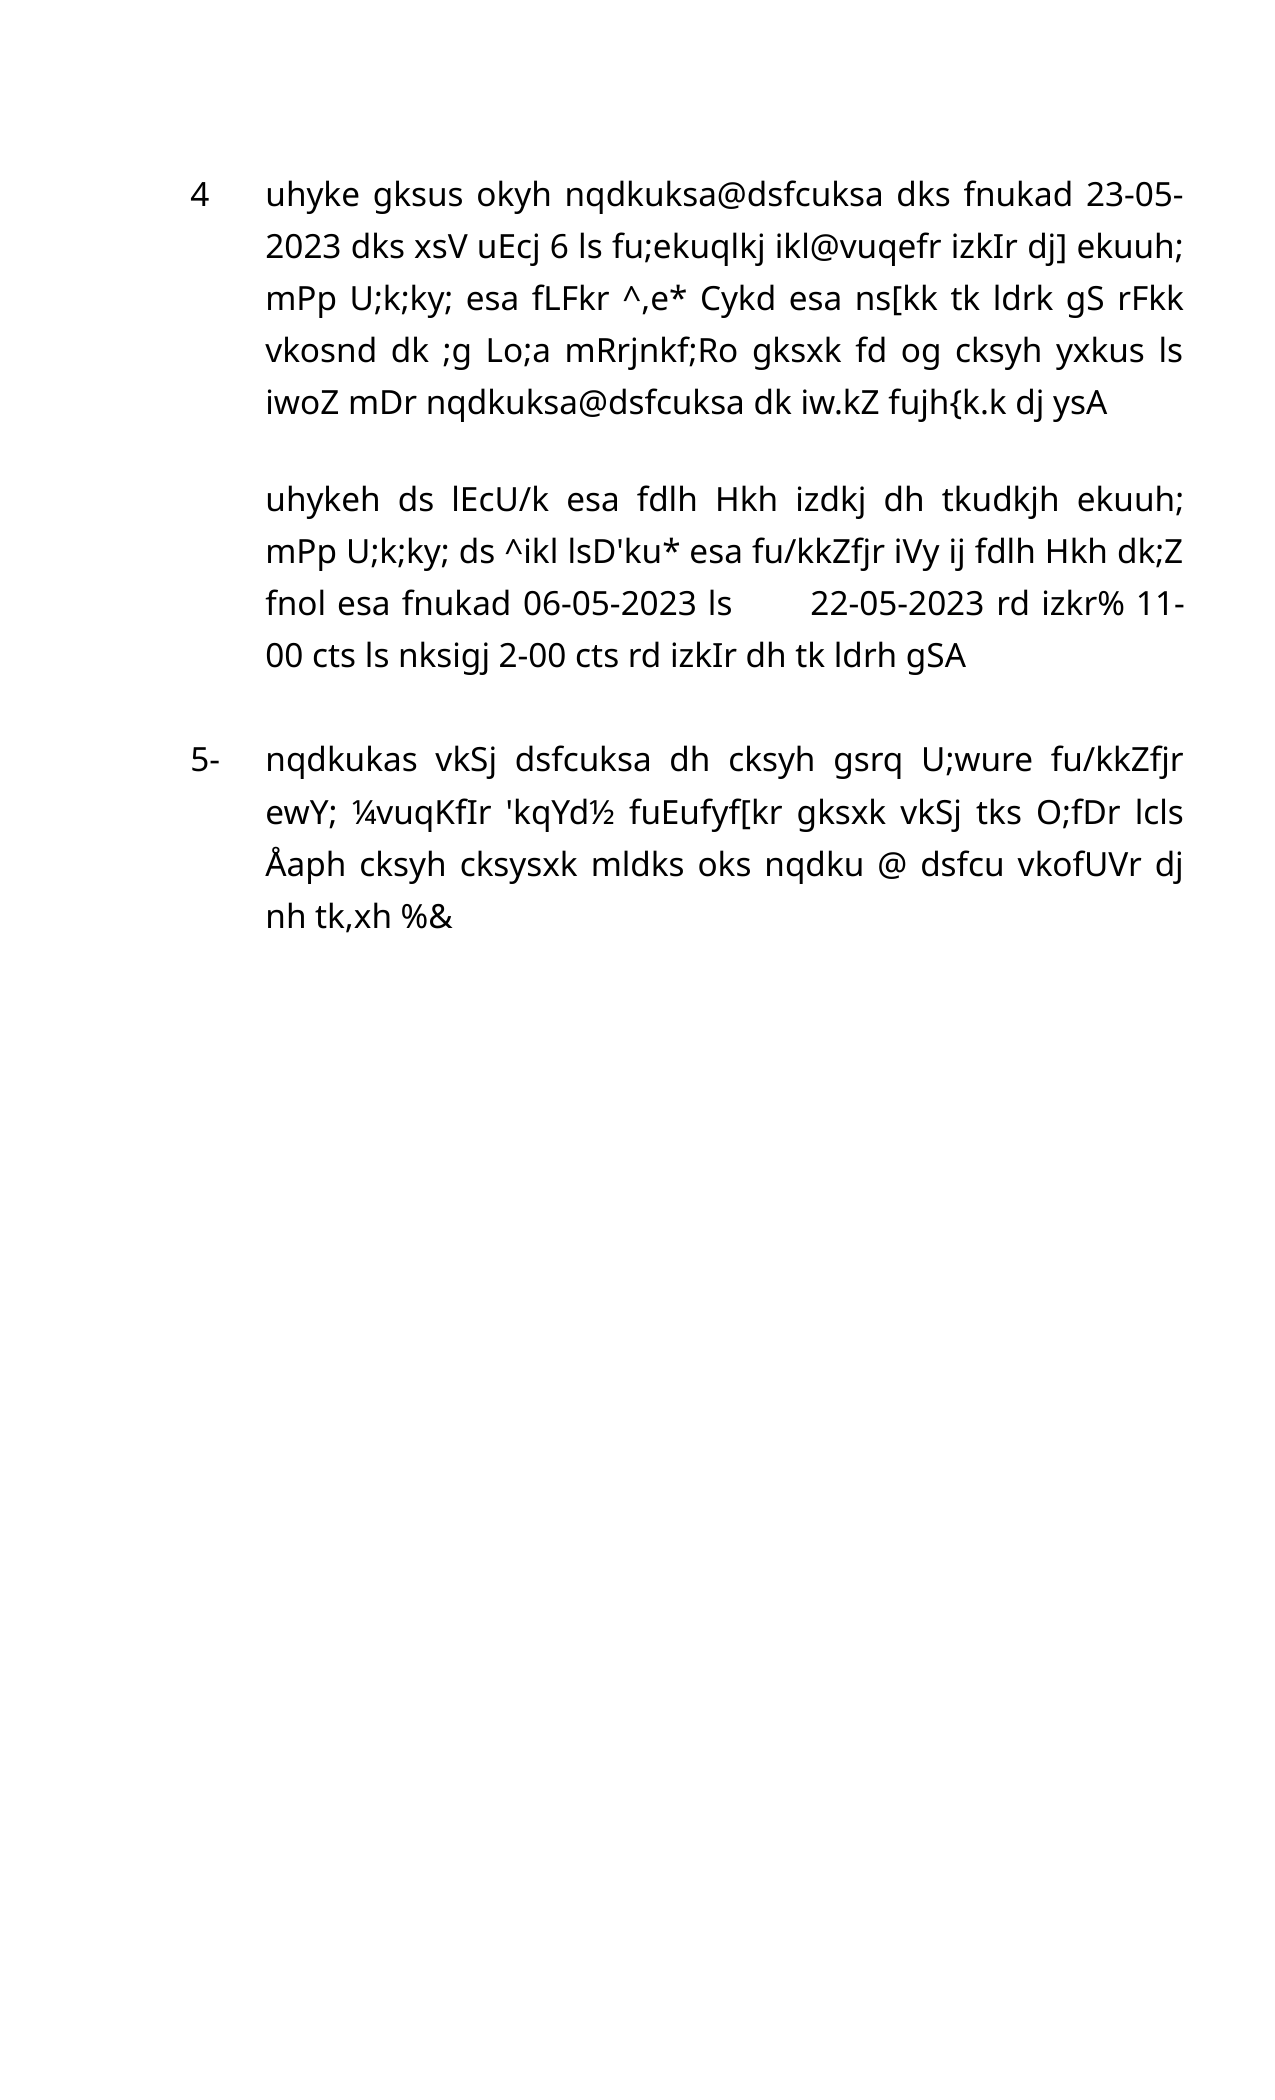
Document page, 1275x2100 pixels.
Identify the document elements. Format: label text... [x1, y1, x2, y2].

text 5- nqdkukas vkSj dsfcuksa dh cksyh gsrq U;wure fu/kkZfjr ewY; ¼vuqKfIr 'kqYd½ fuEufyf[kr gksxk vkSj tks O;fDr lcls Åaph cksyh cksysxk mldks oks nqdku @ dsfcu vkofUVr dj nh tk,xh %& [190, 736, 1185, 938]
text uhykeh ds lEcU/k esa fdlh Hkh izdkj dh tkudkjh ekuuh; mPp U;k;ky; ds ^ikl lsD'ku* esa fu/kkZfjr iVy ij fdlh Hkh dk;Z fnol esa fnukad 06-05-2023 ls 22-05-2023 rd izkr% 11-00 cts ls nksigj 2-00 cts rd izkIr dh tk ldrh gSA [190, 475, 1185, 677]
text 4 uhyke gksus okyh nqdkuksa@dsfcuksa dks fnukad 23-05-2023 dks xsV uEcj 6 ls fu;ekuqlkj ikl@vuqefr izkIr dj] ekuuh; mPp U;k;ky; esa fLFkr ^,e* Cykd esa ns[kk tk ldrk gS rFkk vkosnd dk ;g Lo;a mRrjnkf;Ro gksxk fd og cksyh yxkus ls iwoZ mDr nqdkuksa@dsfcuksa dk iw.kZ fujh{k.k dj ysA [190, 170, 1185, 424]
